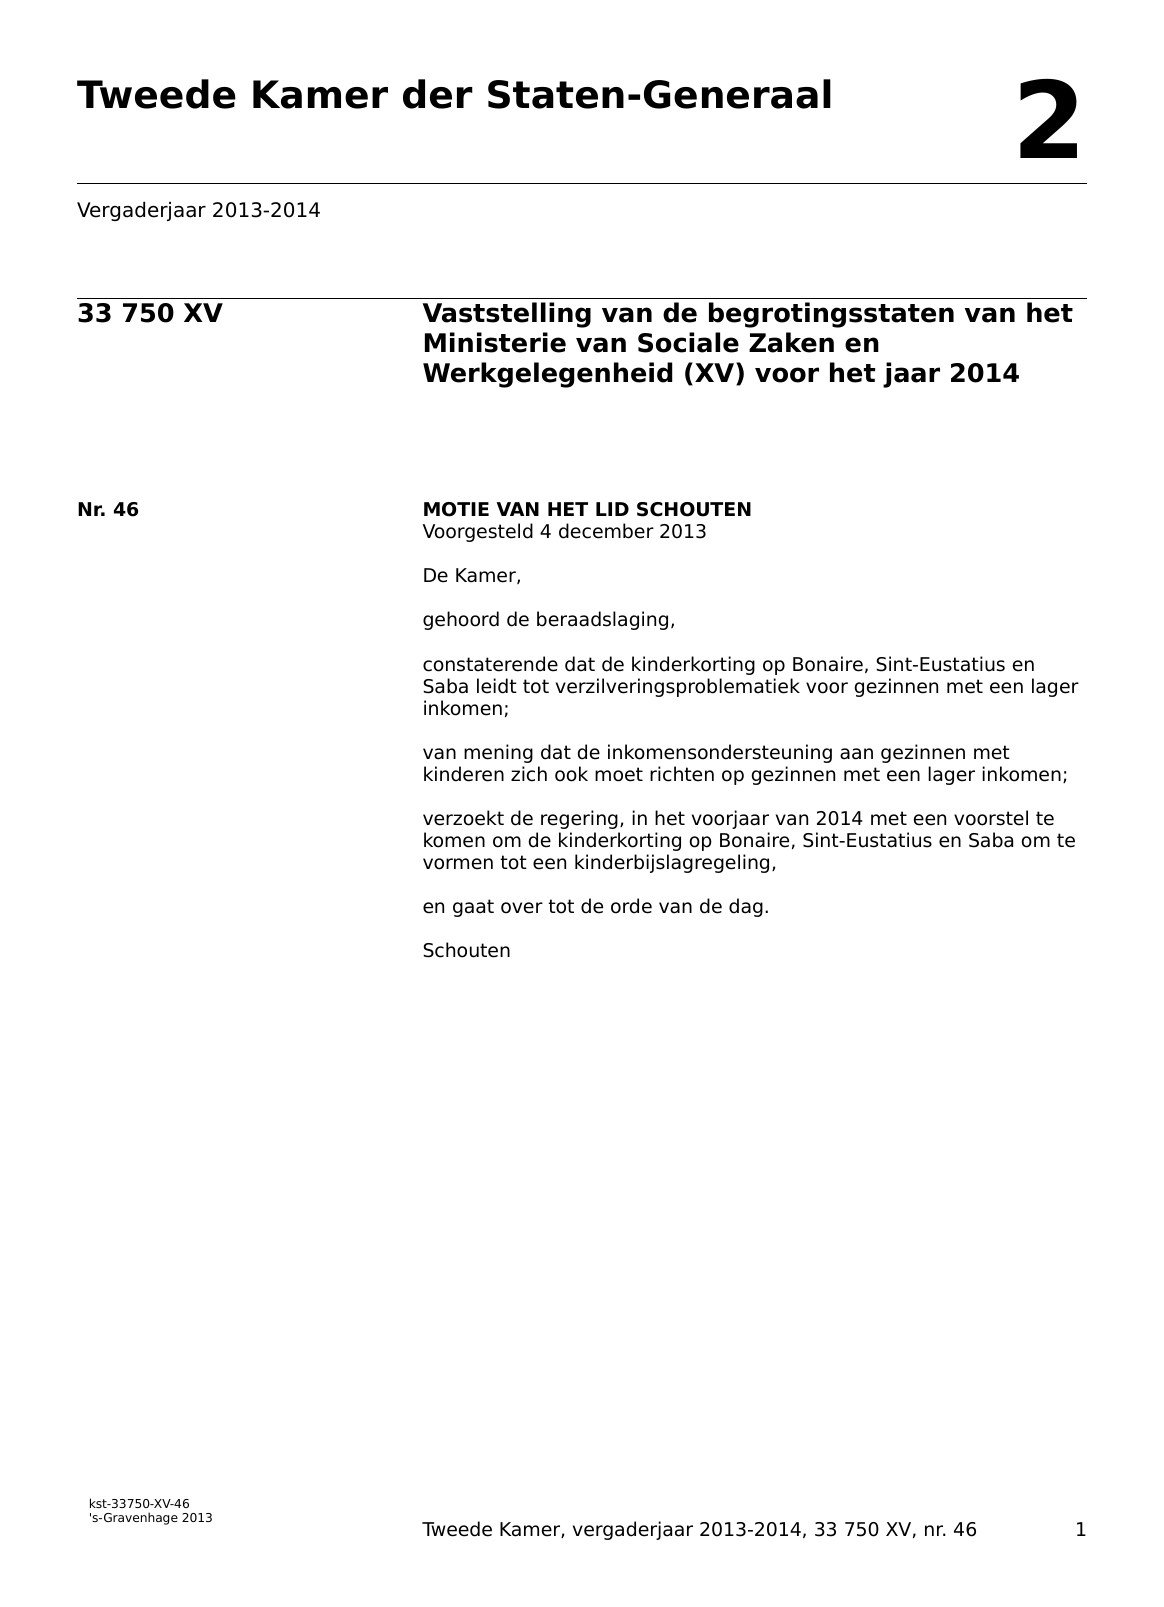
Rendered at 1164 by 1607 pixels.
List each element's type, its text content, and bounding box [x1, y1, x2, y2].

text kst-33750-XV-46 [88, 1497, 323, 1511]
text Voorgesteld 4 december 2013 [422, 521, 1087, 543]
table_header Tweede Kamer der Staten-Generaal [77, 59, 886, 183]
subtitle Nr. 46 MOTIE VAN HET LID SCHOUTEN [77, 499, 1087, 521]
text De Kamer, [422, 565, 1087, 587]
text verzoekt de regering, in het voorjaar van 2014 met een voorstel te komen om de kinderkorting op Bonaire, Sint-Eustatius en Saba om te vormen tot een kinderbijslagregeling, [422, 808, 1087, 874]
text Schouten [422, 940, 1087, 962]
text van mening dat de inkomensondersteuning aan gezinnen met kinderen zich ook moet richten op gezinnen met een lager inkomen; [422, 742, 1087, 786]
table_cell Vergaderjaar 2013-2014 [77, 184, 1087, 298]
text 's-Gravenhage 2013 [88, 1511, 323, 1525]
table_header 2 [886, 59, 1087, 183]
text constaterende dat de kinderkorting op Bonaire, Sint-Eustatius en Saba leidt tot verzilveringsproblematiek voor gezinnen met een lager inkomen; [422, 653, 1087, 719]
text en gaat over tot de orde van de dag. [422, 896, 1087, 918]
text gehoord de beraadslaging, [422, 609, 1087, 631]
subtitle 33 750 XV Vaststelling van de begrotingsstaten van het Ministerie van Sociale Zaken en Werkgelegenheid (XV) voor het jaar 2014 [77, 299, 1087, 388]
